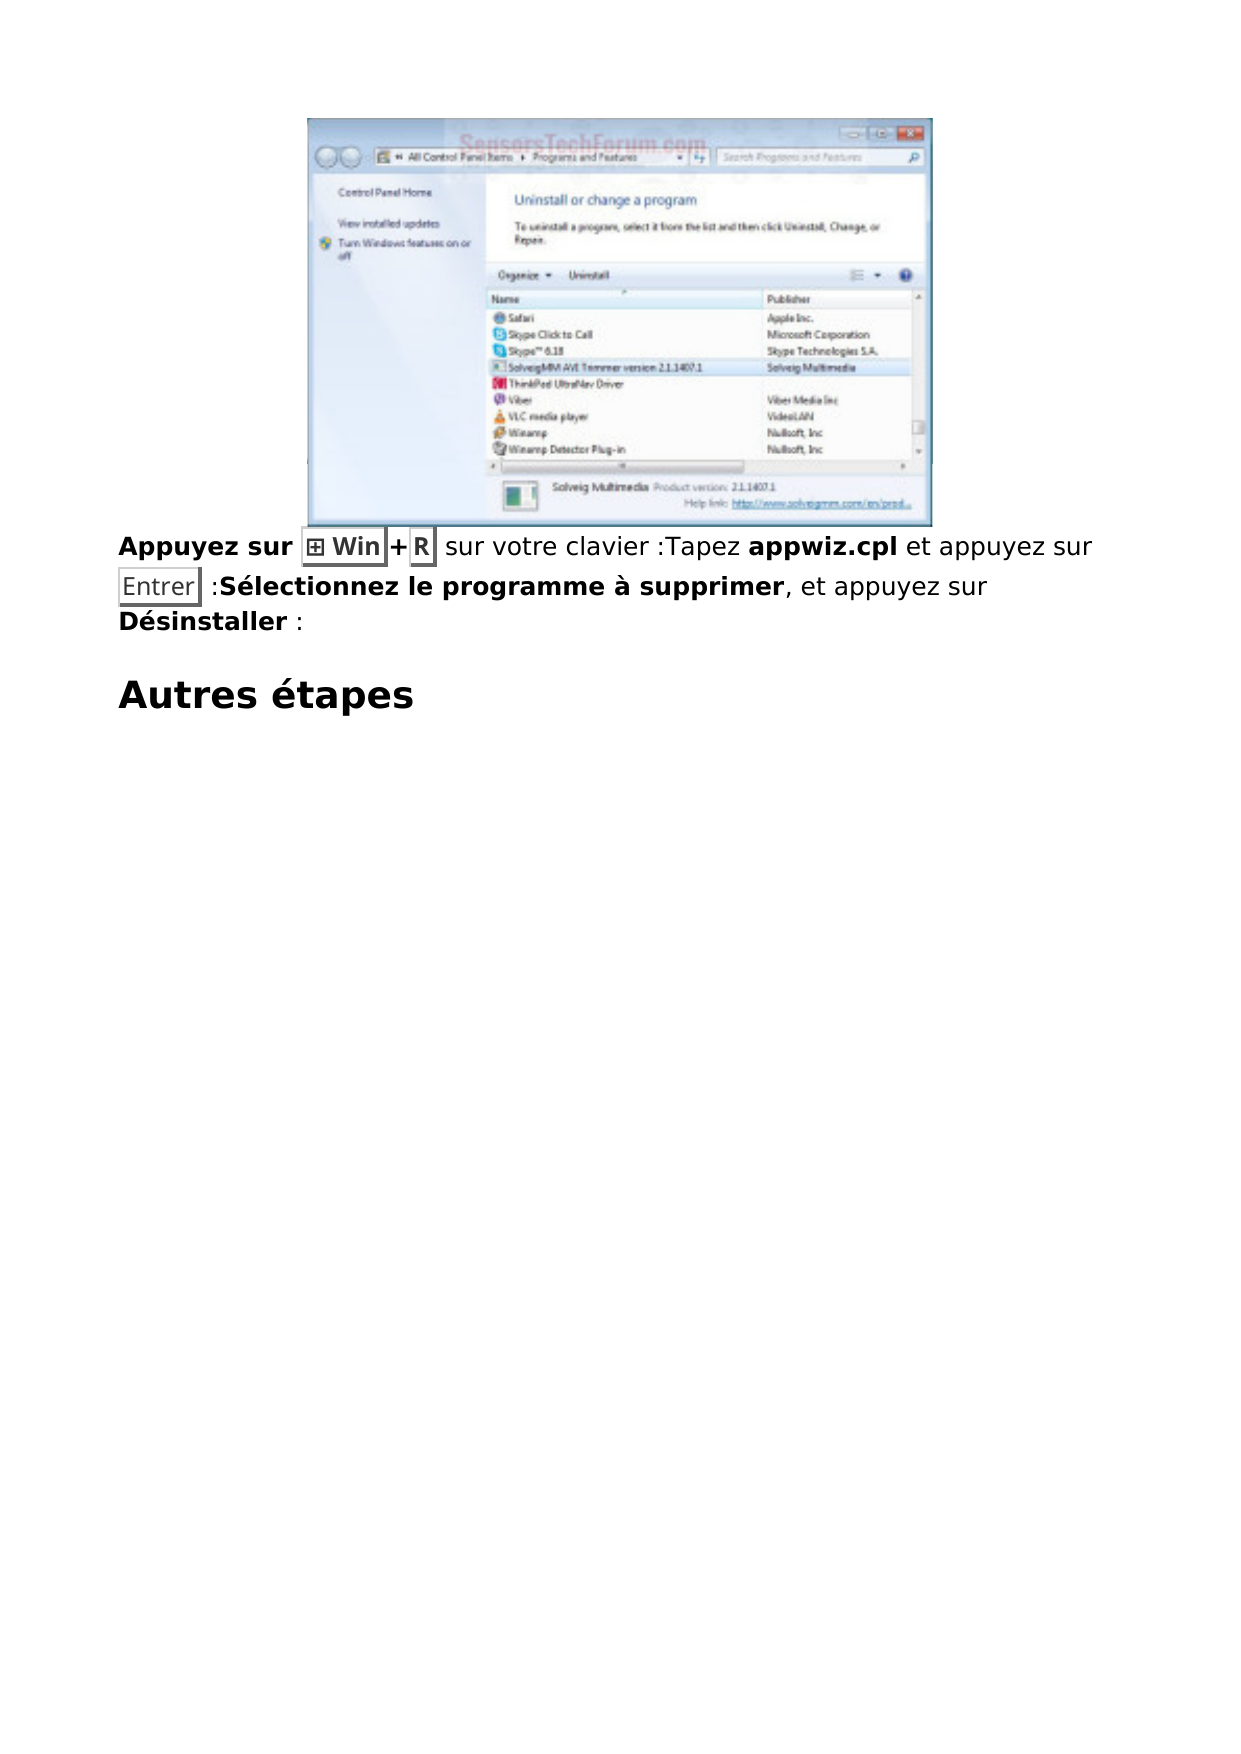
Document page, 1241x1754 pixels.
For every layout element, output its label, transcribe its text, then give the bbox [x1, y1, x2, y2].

picture [307, 118, 933, 527]
text Appuyez sur ⊞ Win+R sur votre clavier :Tapez appwiz.cpl et appuyez sur Entrer :Sélectionnez le programme à supprimer, et appuyez sur Désinstaller : [118, 118, 1122, 636]
subtitle Autres étapes [118, 674, 1122, 717]
